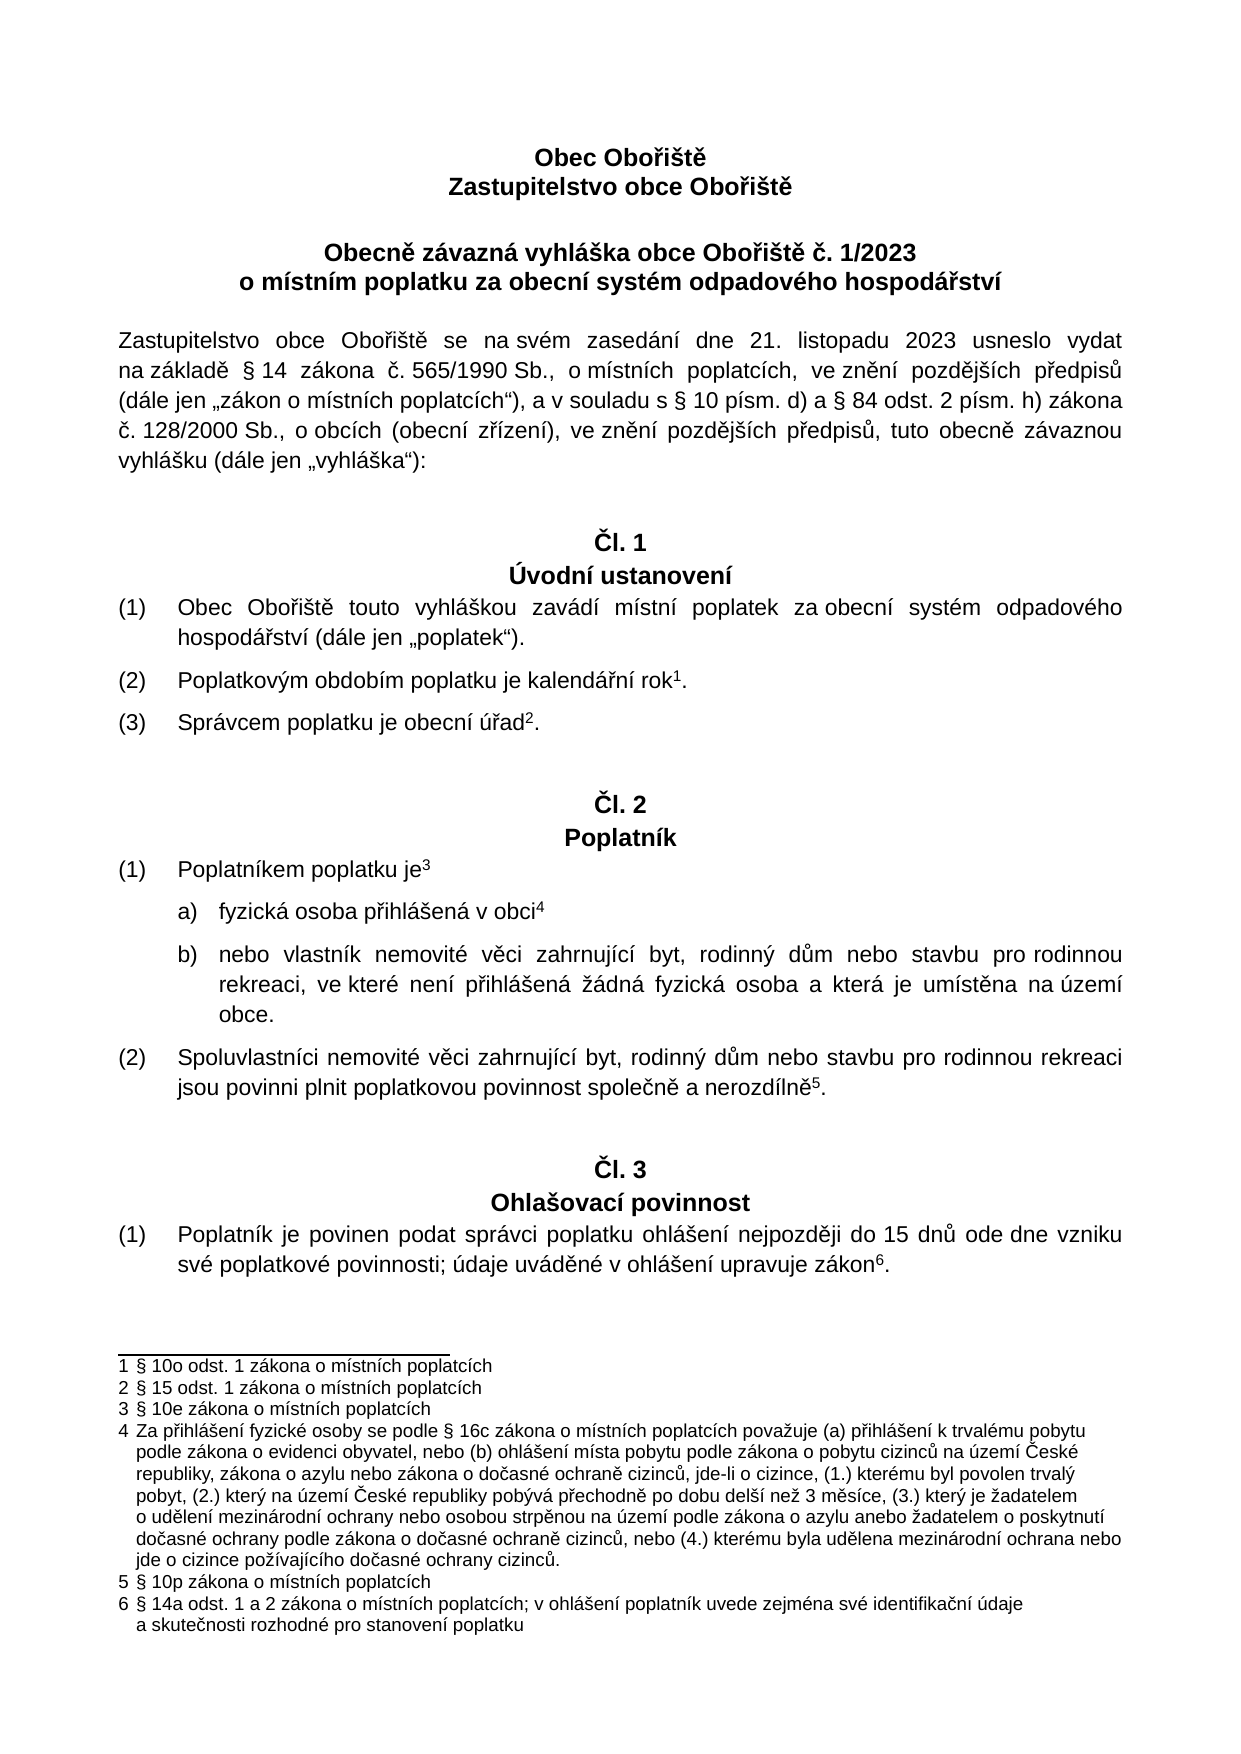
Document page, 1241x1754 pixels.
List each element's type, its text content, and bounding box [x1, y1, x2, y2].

text Zastupitelstvo obce Obořiště se na svém zasedání dne 21. listopadu 2023 usneslo vydat na základě § 14 zákona č. 565/1990 Sb., o místních poplatcích, ve znění pozdějších předpisů (dále jen „zákon o místních poplatcích“), a v souladu s § 10 písm. d) a § 84 odst. 2 písm. h) zákona č. 128/2000 Sb., o obcích (obecní zřízení), ve znění pozdějších předpisů, tuto obecně závaznou vyhlášku (dále jen „vyhláška“): [118, 327, 1122, 474]
list fyzická osoba přihlášená v obci [177, 898, 1122, 925]
list § 10p zákona o místních poplatcích [118, 1571, 1122, 1592]
subtitle Čl. 1 Úvodní ustanovení [118, 528, 1122, 589]
list Poplatník je povinen podat správci poplatku ohlášení nejpozději do 15 dnů ode dne vzniku své poplatkové povinnosti; údaje uváděné v ohlášení upravuje zákon. [118, 1221, 1122, 1277]
text Obec Obořiště Zastupitelstvo obce Obořiště [118, 143, 1122, 201]
list Obec Obořiště touto vyhláškou zavádí místní poplatek za obecní systém odpadového hospodářství (dále jen „poplatek“). [118, 594, 1122, 650]
list § 10o odst. 1 zákona o místních poplatcích [118, 1355, 1122, 1377]
list Za přihlášení fyzické osoby se podle § 16c zákona o místních poplatcích považuje (a) přihlášení k trvalému pobytu podle zákona o evidenci obyvatel, nebo (b) ohlášení místa pobytu podle zákona o pobytu cizinců na území České republiky, zákona o azylu nebo zákona o dočasné ochraně cizinců, jde-li o cizince, (1.) kterému byl povolen trvalý pobyt, (2.) který na území České republiky pobývá přechodně po dobu delší než 3 měsíce, (3.) který je žadatelem o udělení mezinárodní ochrany nebo osobou strpěnou na území podle zákona o azylu anebo žadatelem o poskytnutí dočasné ochrany podle zákona o dočasné ochraně cizinců, nebo (4.) kterému byla udělena mezinárodní ochrana nebo jde o cizince požívajícího dočasné ochrany cizinců. [118, 1420, 1122, 1571]
list nebo vlastník nemovité věci zahrnující byt, rodinný dům nebo stavbu pro rodinnou rekreaci, ve které není přihlášená žádná fyzická osoba a která je umístěna na území obce. [177, 941, 1122, 1028]
list Poplatkovým obdobím poplatku je kalendářní rok. [118, 667, 1122, 693]
list § 14a odst. 1 a 2 zákona o místních poplatcích; v ohlášení poplatník uvede zejména své identifikační údaje a skutečnosti rozhodné pro stanovení poplatku [118, 1592, 1122, 1635]
list Správcem poplatku je obecní úřad. [118, 709, 1122, 736]
subtitle Čl. 3 Ohlašovací povinnost [118, 1154, 1122, 1216]
list § 10e zákona o místních poplatcích [118, 1398, 1122, 1420]
subtitle Čl. 2 Poplatník [118, 789, 1122, 851]
list Spoluvlastníci nemovité věci zahrnující byt, rodinný dům nebo stavbu pro rodinnou rekreaci jsou povinni plnit poplatkovou povinnost společně a nerozdílně. [118, 1044, 1122, 1101]
subtitle Obecně závazná vyhláška obce Obořiště č. 1/2023 o místním poplatku za obecní systém odpadového hospodářství [118, 238, 1122, 295]
list § 15 odst. 1 zákona o místních poplatcích [118, 1377, 1122, 1398]
list Poplatníkem poplatku je [118, 856, 1122, 882]
